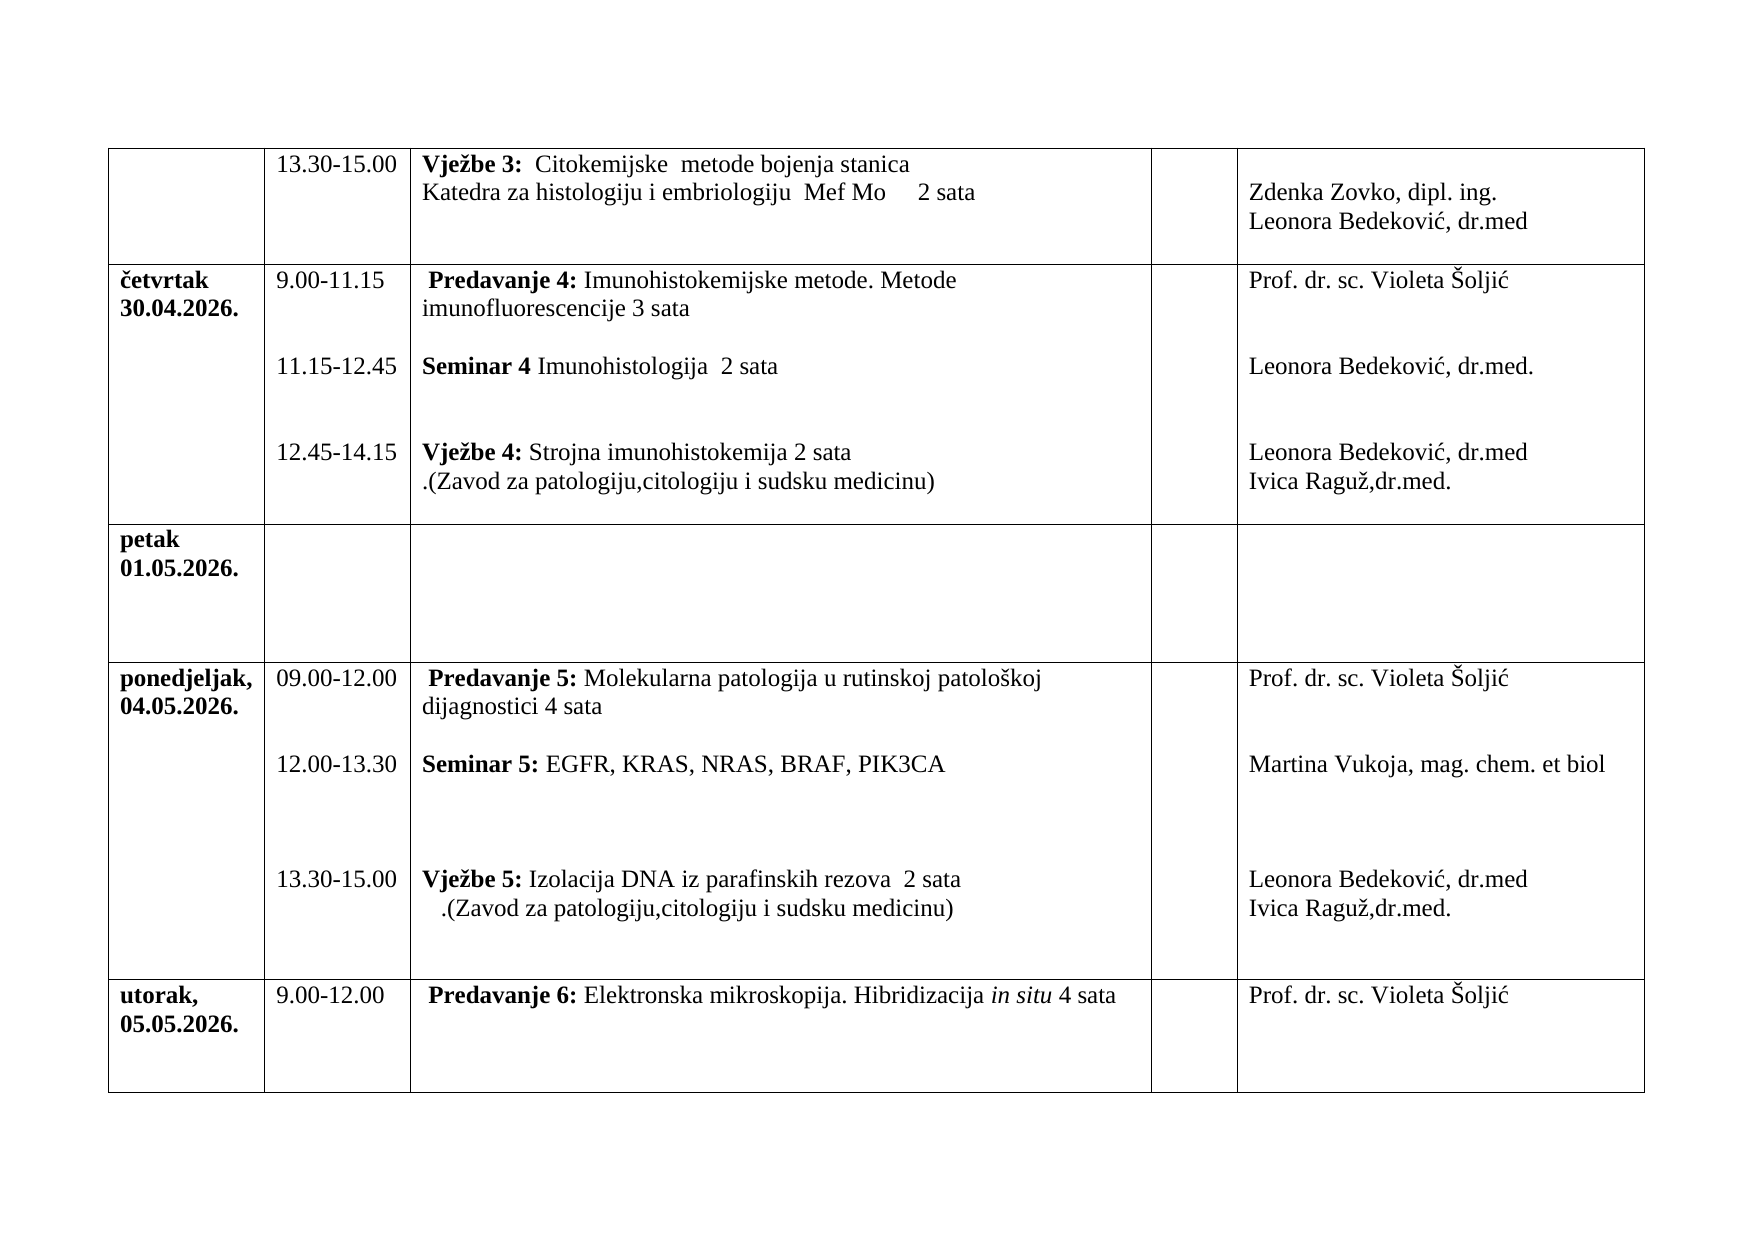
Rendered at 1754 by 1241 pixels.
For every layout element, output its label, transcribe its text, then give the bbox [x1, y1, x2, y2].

table_cell Vježbe 3: Citokemijske metode bojenja stanica Katedra za histologiju i embriologiju Mef Mo 2 sata [411, 149, 1151, 264]
table_cell Zdenka Zovko, dipl. ing. Leonora Bedeković, dr.med [1238, 149, 1644, 264]
table_cell Prof. dr. sc. Violeta Šoljić Leonora Bedeković, dr.med. Leonora Bedeković, dr.med Ivica Raguž,dr.med. [1238, 265, 1644, 523]
table_cell [411, 525, 1151, 662]
table_cell 9.00-11.15 11.15-12.45 12.45-14.15 [265, 265, 410, 523]
table_cell [1152, 149, 1237, 264]
table_cell [1152, 265, 1237, 523]
table_cell [109, 149, 264, 264]
table_cell Predavanje 5: Molekularna patologija u rutinskoj patološkoj dijagnostici 4 sata Seminar 5: EGFR, KRAS, NRAS, BRAF, PIK3CA Vježbe 5: Izolacija DNA iz parafinskih rezova 2 sata .(Zavod za patologiju,citologiju i sudsku medicinu) [411, 663, 1151, 979]
table_cell [1238, 525, 1644, 662]
table_cell 09.00-12.00 12.00-13.30 13.30-15.00 [265, 663, 410, 979]
table_cell Prof. dr. sc. Violeta Šoljić Martina Vukoja, mag. chem. et biol Leonora Bedeković, dr.med Ivica Raguž,dr.med. [1238, 663, 1644, 979]
table_cell [1152, 525, 1237, 662]
table_cell [1152, 663, 1237, 979]
table_cell 9.00-12.00 [265, 980, 410, 1092]
table_cell 13.30-15.00 [265, 149, 410, 264]
table_cell [1152, 980, 1237, 1092]
table_cell Prof. dr. sc. Violeta Šoljić [1238, 980, 1644, 1092]
table_cell utorak, 05.05.2026. [109, 980, 264, 1092]
table_cell petak 01.05.2026. [109, 525, 264, 662]
table_cell ponedjeljak, 04.05.2026. [109, 663, 264, 979]
table_cell Predavanje 4: Imunohistokemijske metode. Metode imunofluorescencije 3 sata Seminar 4 Imunohistologija 2 sata Vježbe 4: Strojna imunohistokemija 2 sata .(Zavod za patologiju,citologiju i sudsku medicinu) [411, 265, 1151, 523]
table_cell [265, 525, 410, 662]
table_cell četvrtak 30.04.2026. [109, 265, 264, 523]
table_cell Predavanje 6: Elektronska mikroskopija. Hibridizacija in situ 4 sata [411, 980, 1151, 1092]
